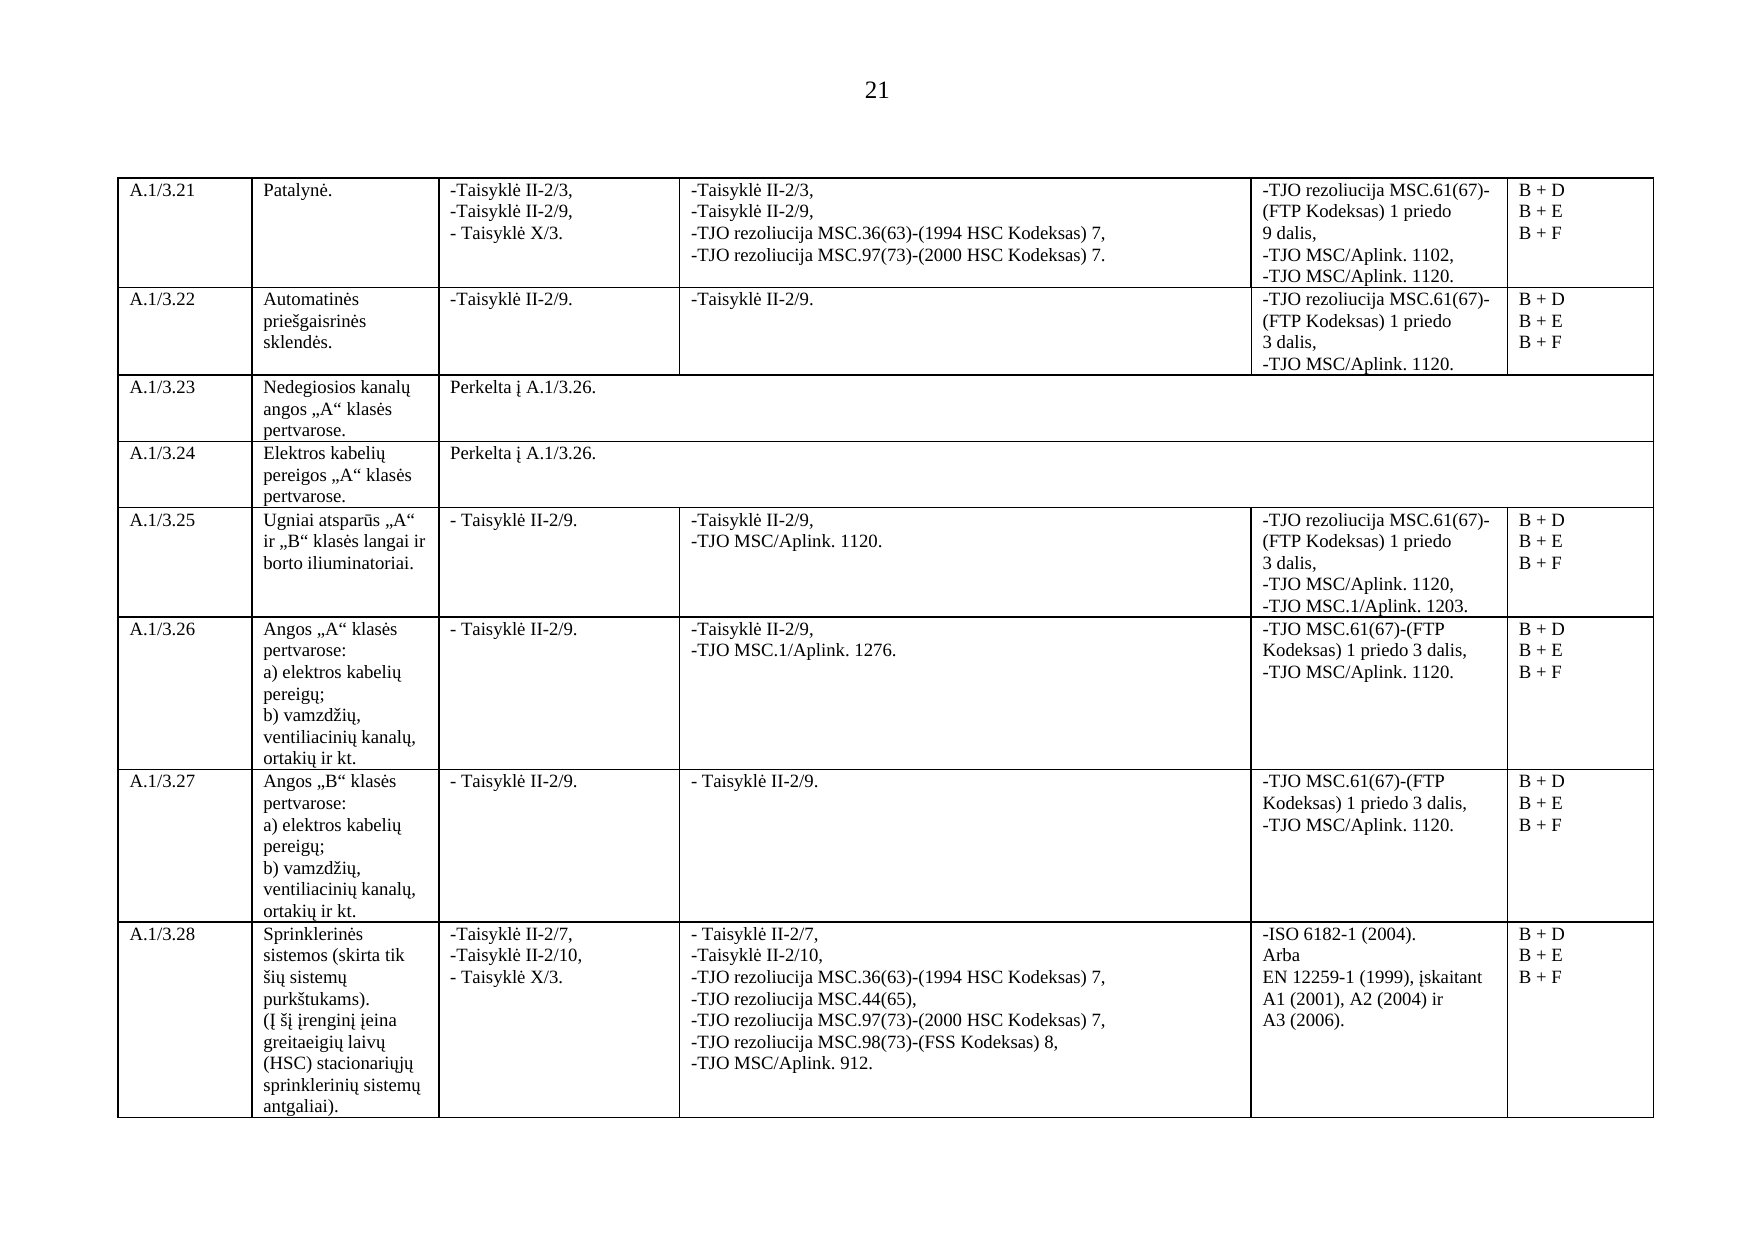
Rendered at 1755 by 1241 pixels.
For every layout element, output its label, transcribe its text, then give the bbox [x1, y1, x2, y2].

table_cell -Taisyklė II-2/3, -Taisyklė II-2/9, - Taisyklė X/3. [440, 179, 679, 287]
table_cell -Taisyklė II-2/3, -Taisyklė II-2/9, -TJO rezoliucija MSC.36(63)-(1994 HSC Kodeksas) 7, -TJO rezoliucija MSC.97(73)-(2000 HSC Kodeksas) 7. [680, 179, 1250, 287]
table_cell -Taisyklė II-2/9, -TJO MSC/Aplink. 1120. [680, 508, 1250, 616]
table_cell [1508, 442, 1653, 507]
table_cell - Taisyklė II-2/9. [440, 770, 679, 921]
table_cell A.1/3.25 [119, 508, 251, 616]
table_cell Sprinklerinės sistemos (skirta tik šių sistemų purkštukams). (Į šį įrenginį įeina greitaeigių laivų (HSC) stacionariųjų sprinklerinių sistemų antgaliai). [253, 923, 438, 1117]
table_cell A.1/3.22 [119, 288, 251, 374]
table_cell B + D B + E B + F [1508, 288, 1653, 374]
table_cell -TJO rezoliucija MSC.61(67)-(FTP Kodeksas) 1 priedo 3 dalis, -TJO MSC/Aplink. 1120, -TJO MSC.1/Aplink. 1203. [1252, 508, 1507, 616]
table_cell A.1/3.28 [119, 923, 251, 1117]
table_cell [1251, 442, 1507, 507]
table_cell -Taisyklė II-2/9. [680, 288, 1251, 374]
table_cell [1251, 376, 1507, 441]
table_cell -ISO 6182-1 (2004). Arba EN 12259-1 (1999), įskaitant A1 (2001), A2 (2004) ir A3 (2006). [1252, 923, 1507, 1117]
table_cell - Taisyklė II-2/9. [680, 770, 1250, 921]
table_cell - Taisyklė II-2/7, -Taisyklė II-2/10, -TJO rezoliucija MSC.36(63)-(1994 HSC Kodeksas) 7, -TJO rezoliucija MSC.44(65), -TJO rezoliucija MSC.97(73)-(2000 HSC Kodeksas) 7, -TJO rezoliucija MSC.98(73)-(FSS Kodeksas) 8, -TJO MSC/Aplink. 912. [680, 923, 1250, 1117]
table_cell -Taisyklė II-2/9. [440, 288, 679, 374]
table_cell Perkelta į A.1/3.26. [440, 442, 679, 507]
table_cell - Taisyklė II-2/9. [440, 618, 679, 769]
table_cell [680, 442, 1251, 507]
table_cell B + D B + E B + F [1508, 179, 1653, 287]
table_cell B + D B + E B + F [1508, 618, 1653, 769]
table_cell A.1/3.26 [119, 618, 251, 769]
table_cell Angos „A“ klasės pertvarose: a) elektros kabelių pereigų; b) vamzdžių, ventiliacinių kanalų, ortakių ir kt. [253, 618, 438, 769]
table_cell -TJO rezoliucija MSC.61(67)-(FTP Kodeksas) 1 priedo 3 dalis, -TJO MSC/Aplink. 1120. [1252, 288, 1507, 374]
table_cell Perkelta į A.1/3.26. [440, 376, 679, 441]
table_cell -TJO rezoliucija MSC.61(67)-(FTP Kodeksas) 1 priedo 9 dalis, -TJO MSC/Aplink. 1102, -TJO MSC/Aplink. 1120. [1252, 179, 1507, 287]
table_cell -TJO MSC.61(67)-(FTP Kodeksas) 1 priedo 3 dalis, -TJO MSC/Aplink. 1120. [1252, 770, 1507, 921]
table_cell Ugniai atsparūs „A“ ir „B“ klasės langai ir borto iliuminatoriai. [253, 508, 438, 616]
table_cell Elektros kabelių pereigos „A“ klasės pertvarose. [253, 442, 438, 507]
table_cell Nedegiosios kanalų angos „A“ klasės pertvarose. [253, 376, 438, 441]
table_cell B + D B + E B + F [1508, 508, 1653, 616]
table_cell A.1/3.24 [119, 442, 251, 507]
table_cell -Taisyklė II-2/9, -TJO MSC.1/Aplink. 1276. [680, 618, 1250, 769]
table_cell A.1/3.21 [119, 179, 251, 287]
table_cell B + D B + E B + F [1508, 923, 1653, 1117]
table_cell Patalynė. [253, 179, 438, 287]
table_cell -TJO MSC.61(67)-(FTP Kodeksas) 1 priedo 3 dalis, -TJO MSC/Aplink. 1120. [1252, 618, 1507, 769]
table_cell Automatinės priešgaisrinės sklendės. [253, 288, 438, 374]
table_cell B + D B + E B + F [1508, 770, 1653, 921]
table_cell Angos „B“ klasės pertvarose: a) elektros kabelių pereigų; b) vamzdžių, ventiliacinių kanalų, ortakių ir kt. [253, 770, 438, 921]
table_cell [680, 376, 1251, 441]
table_cell -Taisyklė II-2/7, -Taisyklė II-2/10, - Taisyklė X/3. [440, 923, 679, 1117]
table_cell A.1/3.23 [119, 376, 251, 441]
table_cell [1508, 376, 1653, 441]
table_cell A.1/3.27 [119, 770, 251, 921]
table_cell - Taisyklė II-2/9. [440, 508, 679, 616]
